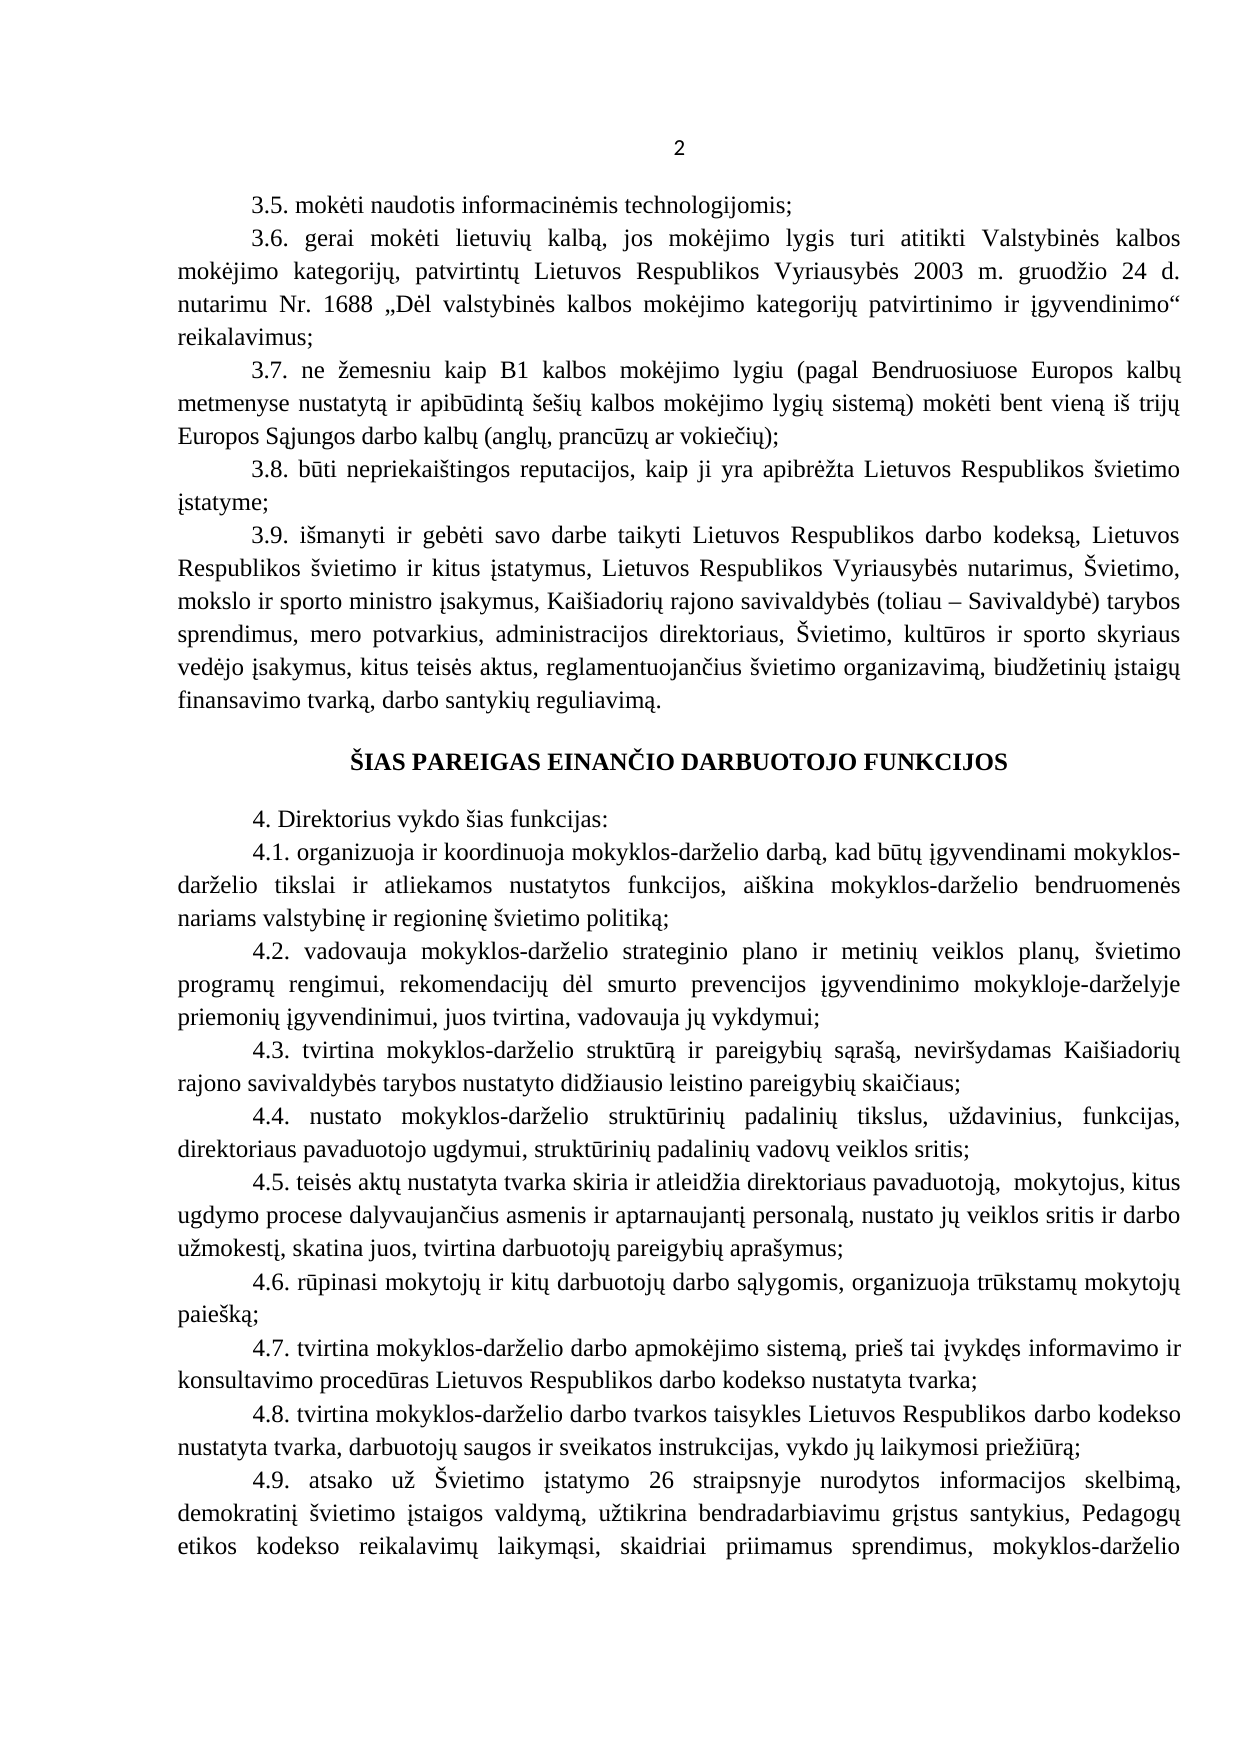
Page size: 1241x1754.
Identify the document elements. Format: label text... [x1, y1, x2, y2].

text 3.9. išmanyti ir gebėti savo darbe taikyti Lietuvos Respublikos darbo kodeksą, Lietuvos Respublikos švietimo ir kitus įstatymus, Lietuvos Respublikos Vyriausybės nutarimus, Švietimo, mokslo ir sporto ministro įsakymus, Kaišiadorių rajono savivaldybės (toliau – Savivaldybė) tarybos sprendimus, mero potvarkius, administracijos direktoriaus, Švietimo, kultūros ir sporto skyriaus vedėjo įsakymus, kitus teisės aktus, reglamentuojančius švietimo organizavimą, biudžetinių įstaigų finansavimo tvarką, darbo santykių reguliavimą. [177, 520, 1181, 714]
text 4. Direktorius vykdo šias funkcijas: [177, 804, 1181, 833]
text 4.4. nustato mokyklos-darželio struktūrinių padalinių tikslus, uždavinius, funkcijas, direktoriaus pavaduotojo ugdymui, struktūrinių padalinių vadovų veiklos sritis; [177, 1101, 1181, 1163]
text 4.6. rūpinasi mokytojų ir kitų darbuotojų darbo sąlygomis, organizuoja trūkstamų mokytojų paiešką; [177, 1267, 1181, 1328]
text 3.7. ne žemesniu kaip B1 kalbos mokėjimo lygiu (pagal Bendruosiuose Europos kalbų metmenyse nustatytą ir apibūdintą šešių kalbos mokėjimo lygių sistemą) mokėti bent vieną iš trijų Europos Sąjungos darbo kalbų (anglų, prancūzų ar vokiečių); [177, 355, 1181, 449]
text 4.1. organizuoja ir koordinuoja mokyklos-darželio darbą, kad būtų įgyvendinami mokyklos-darželio tikslai ir atliekamos nustatytos funkcijos, aiškina mokyklos-darželio bendruomenės nariams valstybinę ir regioninę švietimo politiką; [177, 837, 1181, 932]
text 3.8. būti nepriekaištingos reputacijos, kaip ji yra apibrėžta Lietuvos Respublikos švietimo įstatyme; [177, 454, 1181, 516]
text 4.8. tvirtina mokyklos-darželio darbo tvarkos taisykles Lietuvos Respublikos darbo kodekso nustatyta tvarka, darbuotojų saugos ir sveikatos instrukcijas, vykdo jų laikymosi priežiūrą; [177, 1399, 1181, 1460]
text 3.5. mokėti naudotis informacinėmis technologijomis; [177, 190, 1181, 218]
text 4.2. vadovauja mokyklos-darželio strateginio plano ir metinių veiklos planų, švietimo programų rengimui, rekomendacijų dėl smurto prevencijos įgyvendinimo mokykloje-darželyje priemonių įgyvendinimui, juos tvirtina, vadovauja jų vykdymui; [177, 936, 1181, 1031]
text 4.3. tvirtina mokyklos-darželio struktūrą ir pareigybių sąrašą, neviršydamas Kaišiadorių rajono savivaldybės tarybos nustatyto didžiausio leistino pareigybių skaičiaus; [177, 1035, 1181, 1097]
text 4.5. teisės aktų nustatyta tvarka skiria ir atleidžia direktoriaus pavaduotoją, mokytojus, kitus ugdymo procese dalyvaujančius asmenis ir aptarnaujantį personalą, nustato jų veiklos sritis ir darbo užmokestį, skatina juos, tvirtina darbuotojų pareigybių aprašymus; [177, 1167, 1181, 1262]
text 3.6. gerai mokėti lietuvių kalbą, jos mokėjimo lygis turi atitikti Valstybinės kalbos mokėjimo kategorijų, patvirtintų Lietuvos Respublikos Vyriausybės 2003 m. gruodžio 24 d. nutarimu Nr. 1688 „Dėl valstybinės kalbos mokėjimo kategorijų patvirtinimo ir įgyvendinimo“ reikalavimus; [177, 223, 1181, 351]
text 4.7. tvirtina mokyklos-darželio darbo apmokėjimo sistemą, prieš tai įvykdęs informavimo ir konsultavimo procedūras Lietuvos Respublikos darbo kodekso nustatyta tvarka; [177, 1333, 1181, 1394]
text 4.9. atsako už Švietimo įstatymo 26 straipsnyje nurodytos informacijos skelbimą, demokratinį švietimo įstaigos valdymą, užtikrina bendradarbiavimu grįstus santykius, Pedagogų etikos kodekso reikalavimų laikymąsi, skaidriai priimamus sprendimus, mokyklos-darželio [177, 1465, 1181, 1559]
subtitle ŠIAS PAREIGAS EINANČIO DARBUOTOJO FUNKCIJOS [177, 747, 1181, 776]
